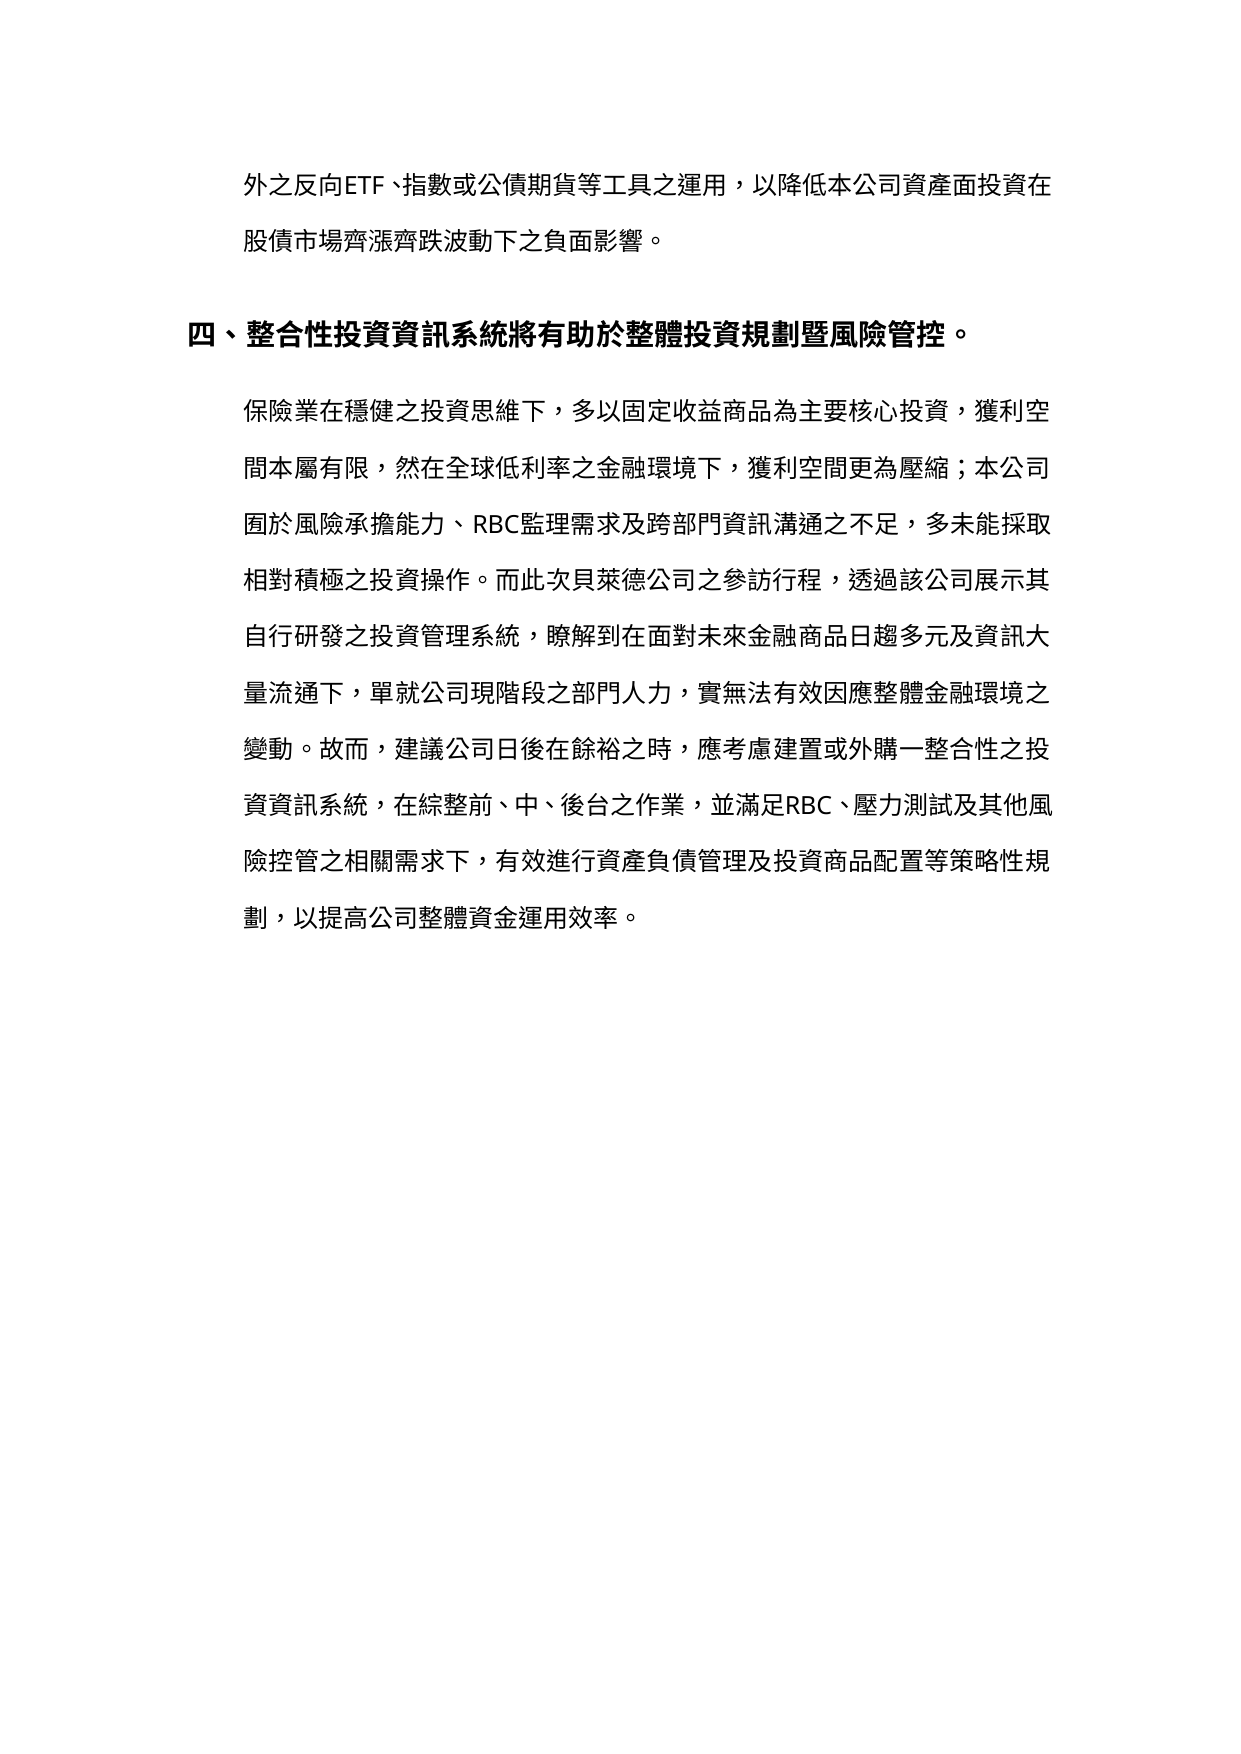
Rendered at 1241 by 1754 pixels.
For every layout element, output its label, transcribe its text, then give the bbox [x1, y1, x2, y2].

subtitle 四、整合性投資資訊系統將有助於整體投資規劃暨風險管控。 [187, 295, 1053, 370]
text 保險業在穩健之投資思維下，多以固定收益商品為主要核心投資，獲利空間本屬有限，然在全球低利率之金融環境下，獲利空間更為壓縮；本公司囿於風險承擔能力、RBC監理需求及跨部門資訊溝通之不足，多未能採取相對積極之投資操作。而此次貝萊德公司之參訪行程，透過該公司展示其自行研發之投資管理系統，瞭解到在面對未來金融商品日趨多元及資訊大量流通下，單就公司現階段之部門人力，實無法有效因應整體金融環境之變動。故而，建議公司日後在餘裕之時，應考慮建置或外購一整合性之投資資訊系統，在綜整前、中、後台之作業，並滿足RBC、壓力測試及其他風險控管之相關需求下，有效進行資產負債管理及投資商品配置等策略性規劃，以提高公司整體資金運用效率。 [243, 391, 1053, 935]
text 外之反向ETF、指數或公債期貨等工具之運用，以降低本公司資產面投資在股債市場齊漲齊跌波動下之負面影響。 [243, 164, 1053, 258]
